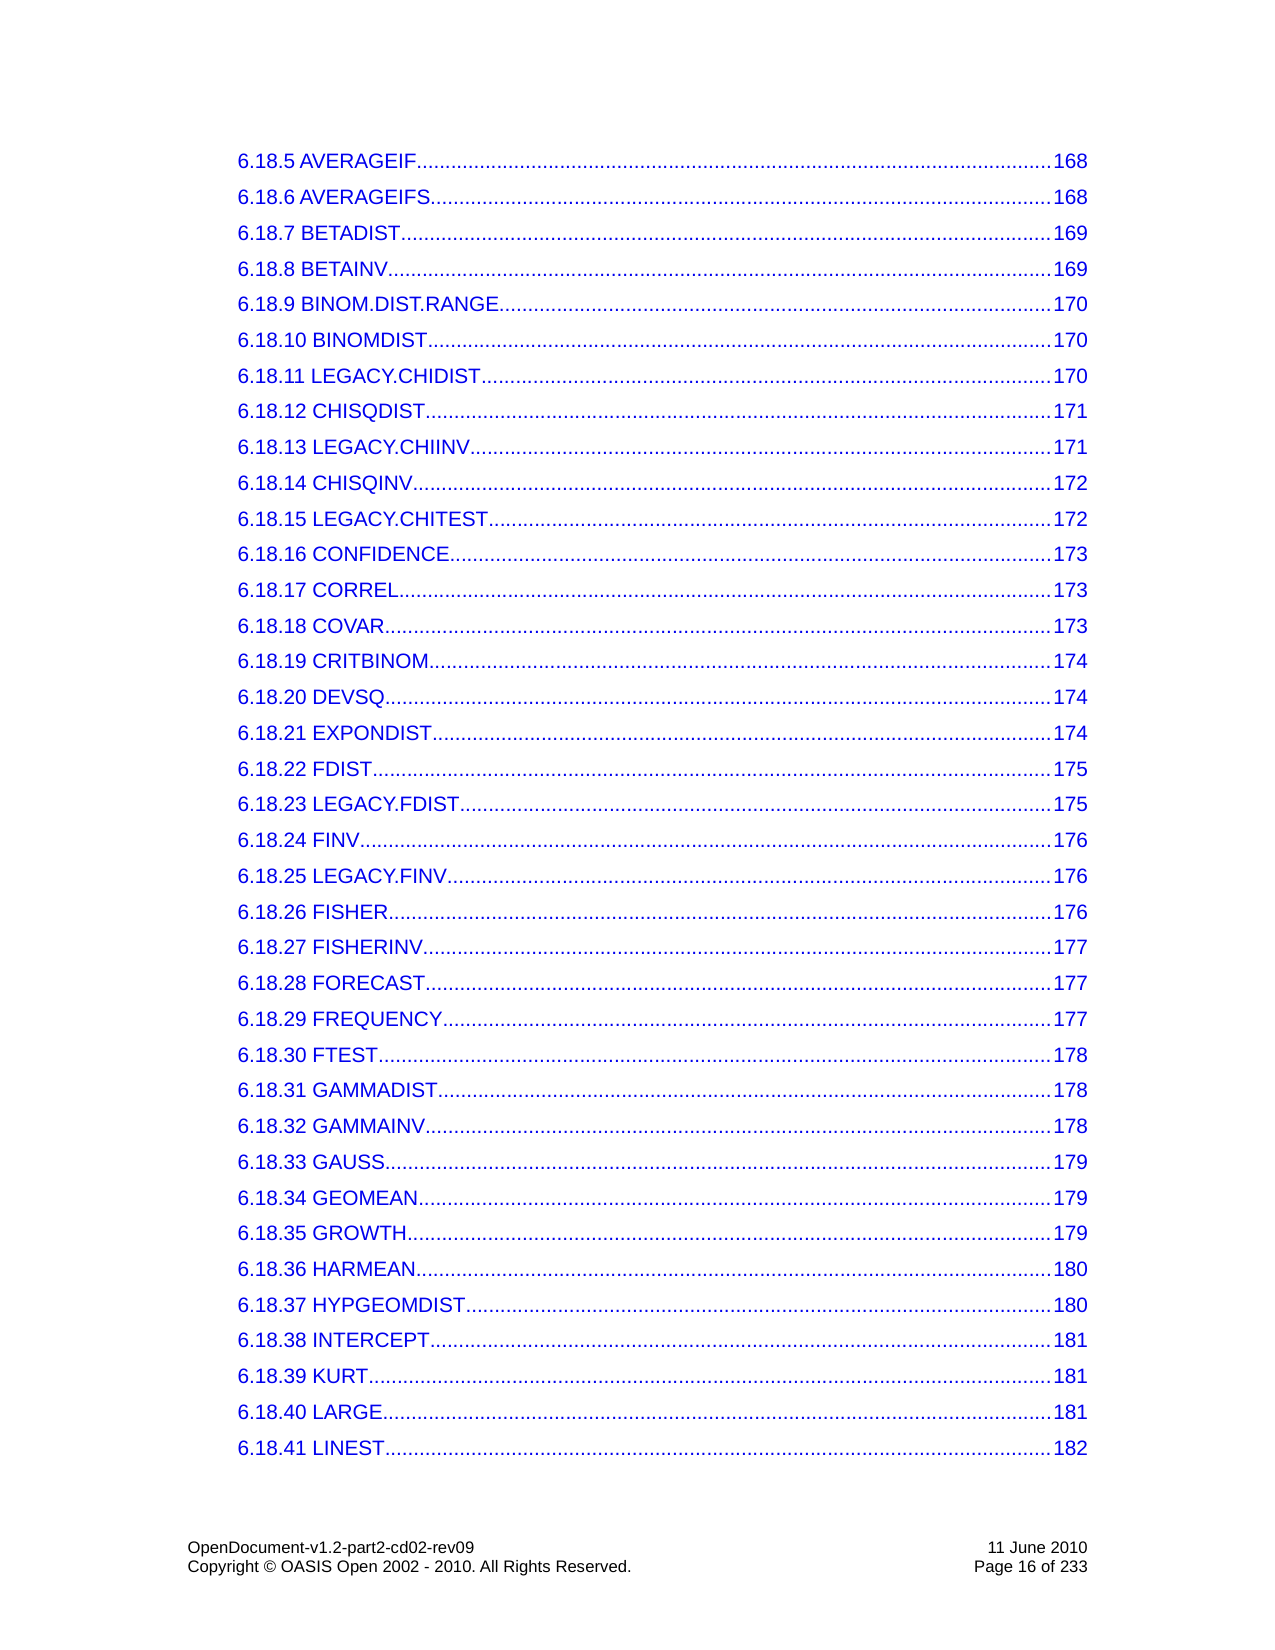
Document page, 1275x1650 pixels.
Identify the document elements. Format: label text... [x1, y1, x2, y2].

text 6.18.25 LEGACY.FINV 176 [237, 864, 1088, 888]
text 6.18.30 FTEST 178 [237, 1043, 1088, 1066]
text 6.18.12 CHISQDIST 171 [237, 400, 1088, 423]
text 6.18.35 GROWTH 179 [237, 1222, 1088, 1245]
text 6.18.21 EXPONDIST 174 [237, 722, 1088, 745]
text 6.18.41 LINEST 182 [237, 1436, 1088, 1459]
text 6.18.40 LARGE 181 [237, 1401, 1088, 1424]
text 6.18.32 GAMMAINV 178 [237, 1115, 1088, 1138]
text 6.18.26 FISHER 176 [237, 900, 1088, 923]
text 6.18.27 FISHERINV 177 [237, 936, 1088, 959]
text 6.18.23 LEGACY.FDIST 175 [237, 793, 1088, 816]
text 6.18.5 AVERAGEIF 168 [237, 150, 1088, 173]
text 6.18.11 LEGACY.CHIDIST 170 [237, 364, 1088, 388]
text 6.18.13 LEGACY.CHIINV 171 [237, 436, 1088, 459]
text 6.18.7 BETADIST 169 [237, 221, 1088, 245]
text 6.18.16 CONFIDENCE 173 [237, 543, 1088, 566]
text 6.18.24 FINV 176 [237, 829, 1088, 852]
text 6.18.39 KURT 181 [237, 1365, 1088, 1388]
text 6.18.29 FREQUENCY 177 [237, 1007, 1088, 1031]
text 6.18.19 CRITBINOM 174 [237, 650, 1088, 673]
text 6.18.37 HYPGEOMDIST 180 [237, 1293, 1088, 1317]
text 6.18.6 AVERAGEIFS 168 [237, 186, 1088, 209]
text 6.18.18 COVAR 173 [237, 614, 1088, 638]
text 6.18.31 GAMMADIST 178 [237, 1079, 1088, 1102]
text 6.18.17 CORREL 173 [237, 579, 1088, 602]
text 6.18.33 GAUSS 179 [237, 1150, 1088, 1174]
text 6.18.28 FORECAST 177 [237, 972, 1088, 995]
text 6.18.20 DEVSQ 174 [237, 686, 1088, 709]
text 6.18.22 FDIST 175 [237, 757, 1088, 781]
text 6.18.34 GEOMEAN 179 [237, 1186, 1088, 1209]
text 6.18.38 INTERCEPT 181 [237, 1329, 1088, 1352]
text 6.18.14 CHISQINV 172 [237, 472, 1088, 495]
text 6.18.10 BINOMDIST 170 [237, 329, 1088, 352]
text 6.18.8 BETAINV 169 [237, 257, 1088, 280]
text 6.18.15 LEGACY.CHITEST 172 [237, 507, 1088, 531]
text 6.18.36 HARMEAN 180 [237, 1258, 1088, 1281]
text 6.18.9 BINOM.DIST.RANGE 170 [237, 293, 1088, 316]
